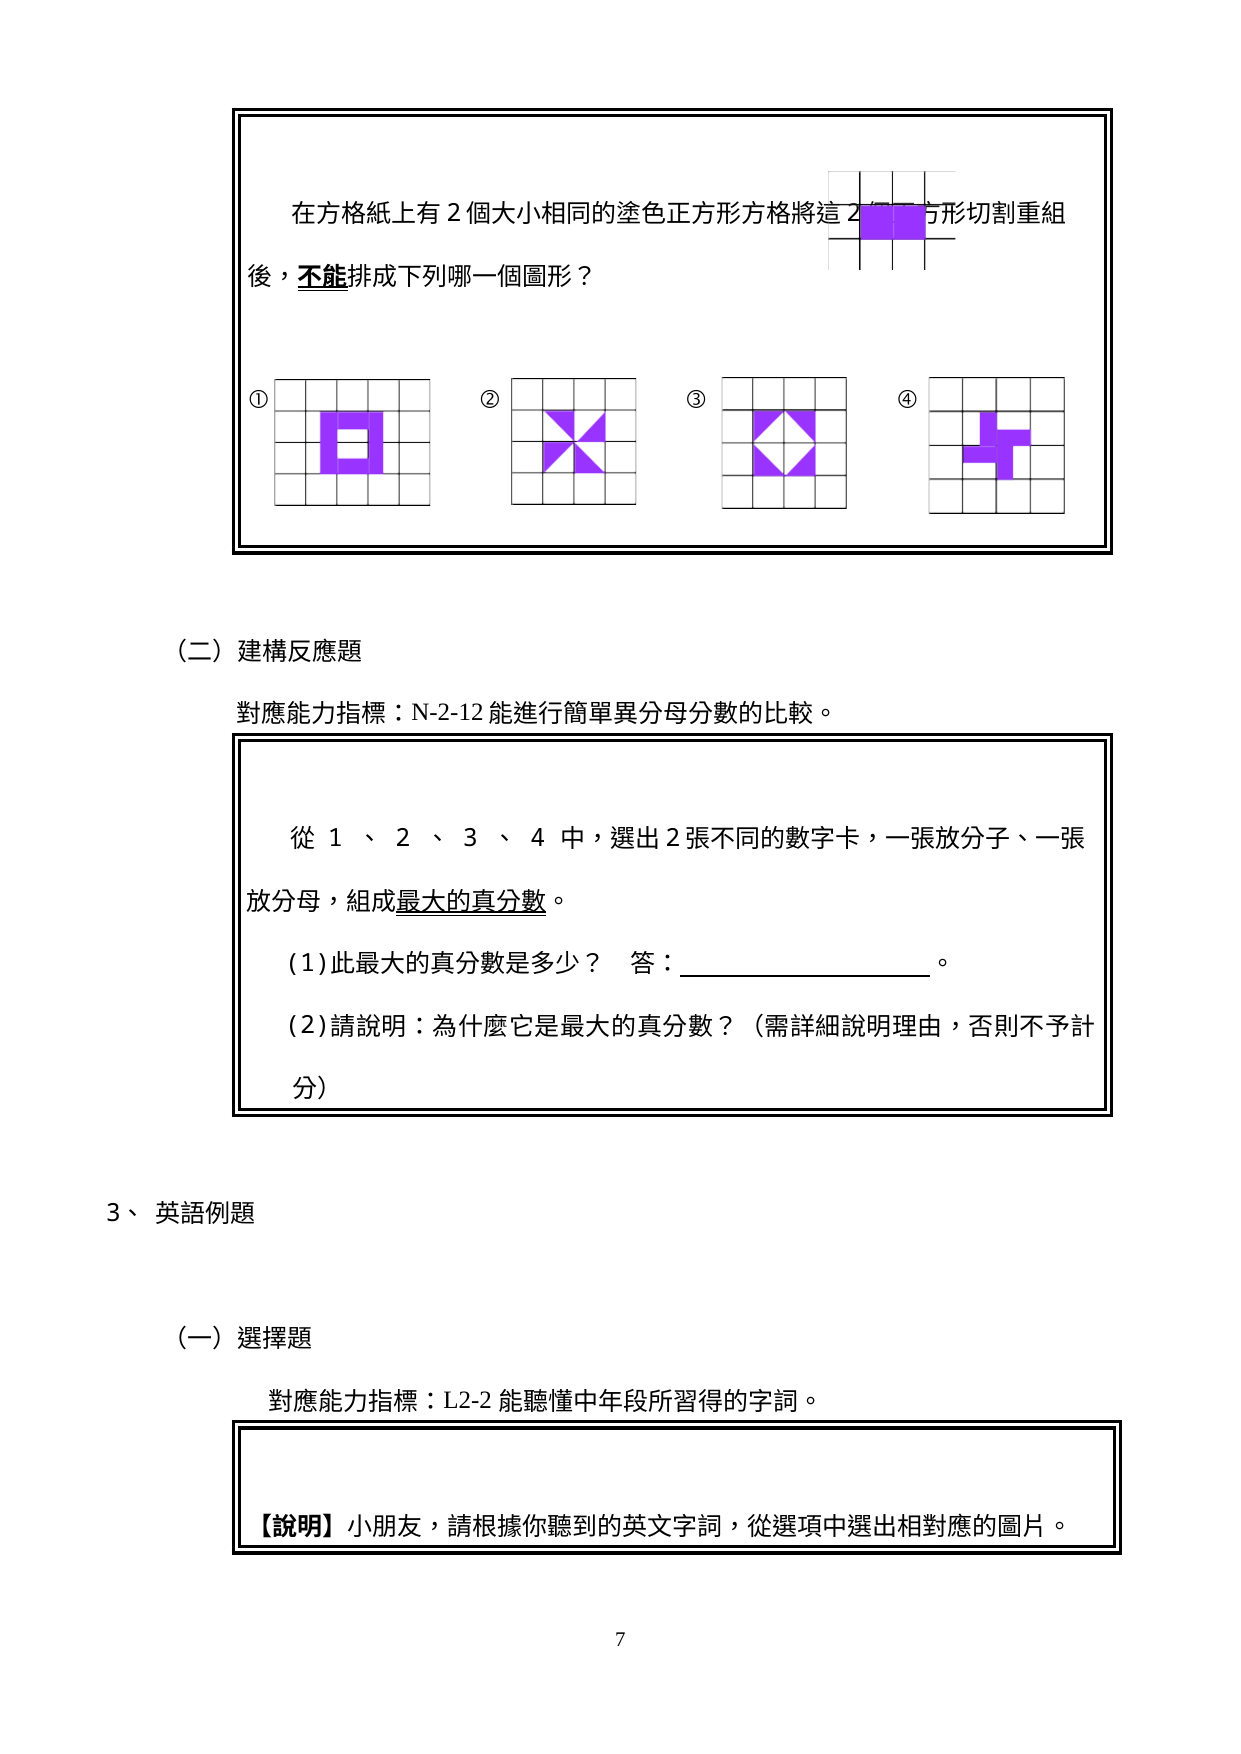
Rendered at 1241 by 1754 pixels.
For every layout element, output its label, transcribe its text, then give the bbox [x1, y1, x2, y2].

text 對應能力指標：L2-2 能聽懂中年段所習得的字詞。 [268, 1358, 1155, 1420]
table_header 從 1 、 2 、 3 、 4 中，選出2張不同的數字卡，一張放分子、一張放分母，組成最大的真分數。 (1)此最大的真分數是多少？ 答： 。 (2)請說明：為什麼它是最大的真分數？（需詳細說明理由，否則不予計分） [236, 736, 1108, 1108]
table_header 【說明】小朋友，請根據你聽到的英文字詞，從選項中選出相對應的圖片。 [236, 1423, 1117, 1545]
text （二）建構反應題 [162, 608, 1122, 670]
text 對應能力指標：N-2-12能進行簡單異分母分數的比較。 [236, 670, 1122, 733]
list 英語例題 [106, 1170, 1122, 1233]
table_header 在方格紙上有2個大小相同的塗色正方形方格將這2個正方形切割重組後，不能排成下列哪一個圖形？     [236, 111, 1108, 545]
text （一）選擇題 [162, 1295, 1122, 1358]
